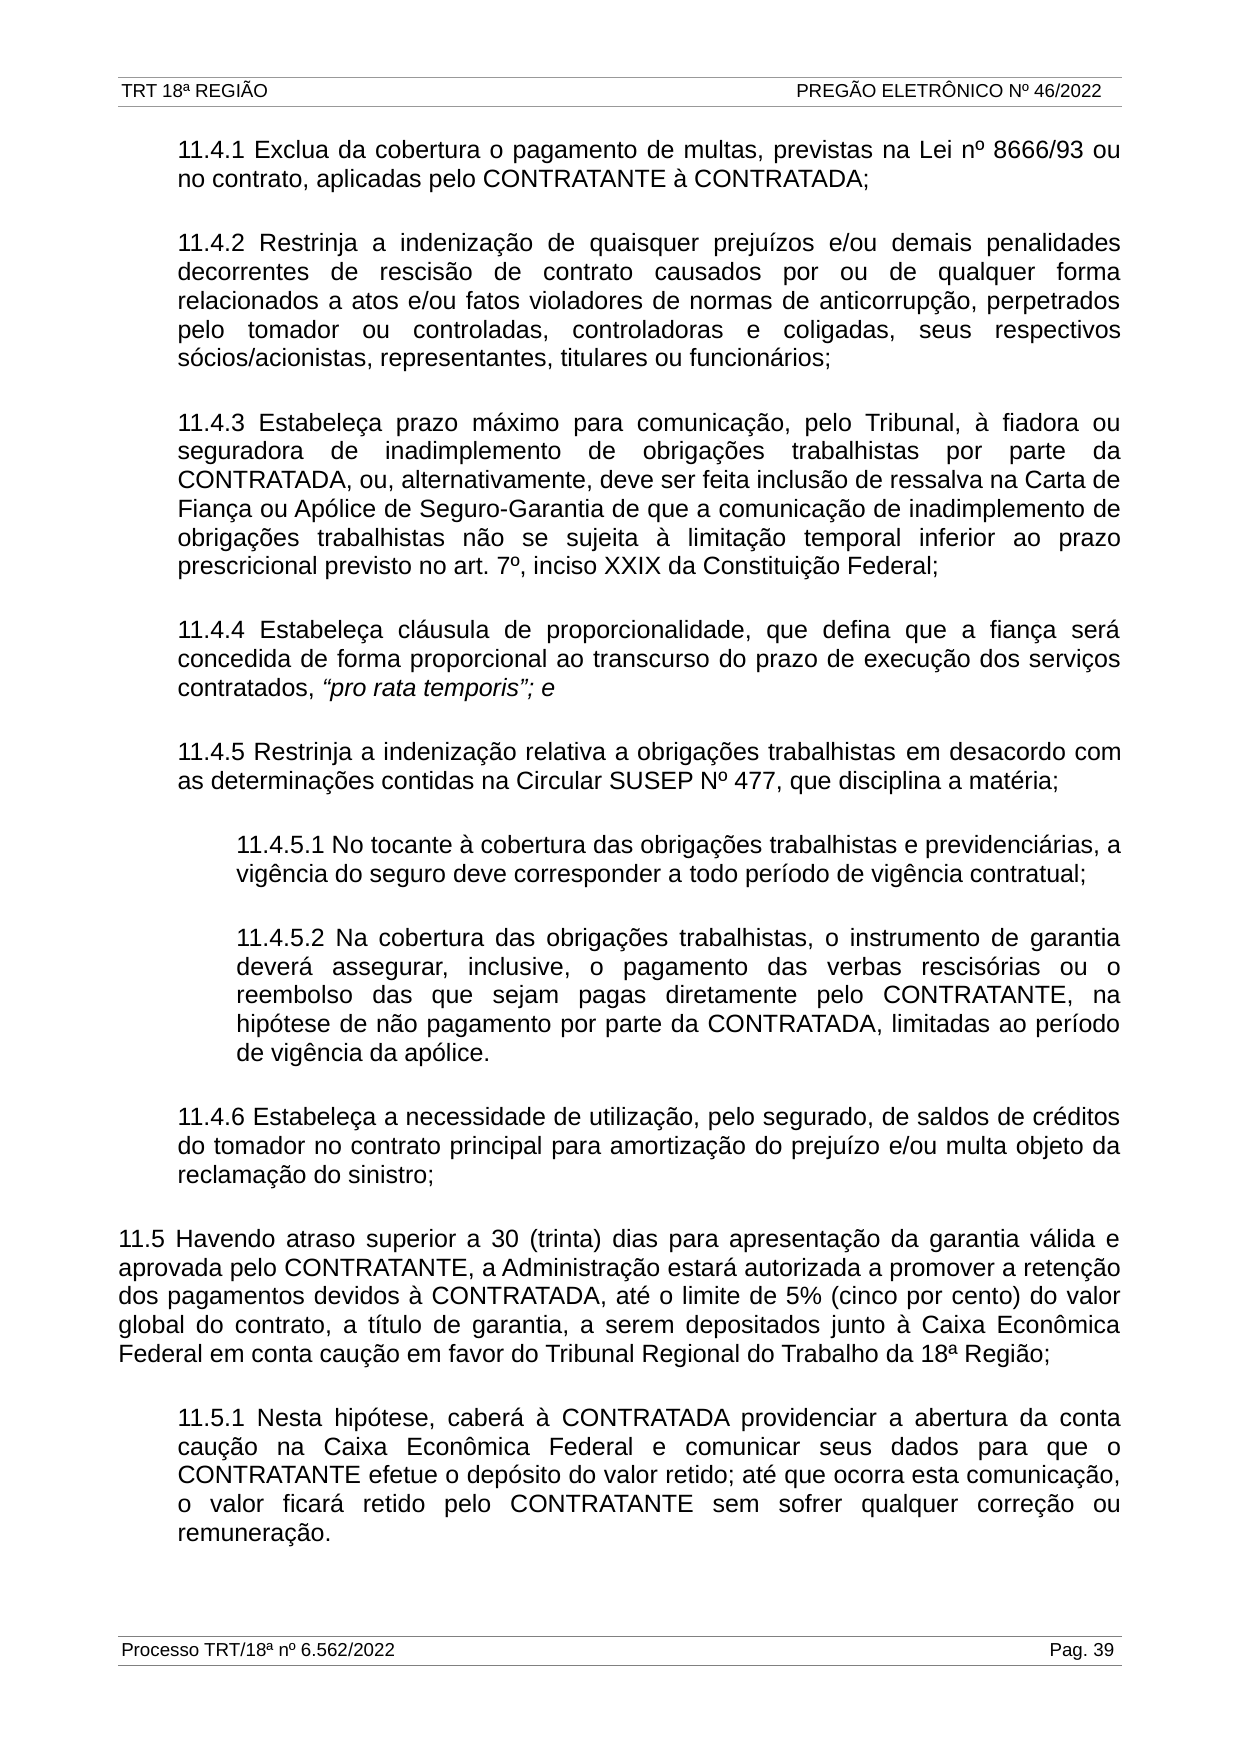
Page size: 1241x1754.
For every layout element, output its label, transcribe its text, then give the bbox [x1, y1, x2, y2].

text 11.4.3 Estabeleça prazo máximo para comunicação, pelo Tribunal, à fiadora ou seguradora de inadimplemento de obrigações trabalhistas por parte da CONTRATADA, ou, alternativamente, deve ser feita inclusão de ressalva na Carta de Fiança ou Apólice de Seguro-Garantia de que a comunicação de inadimplemento de obrigações trabalhistas não se sujeita à limitação temporal inferior ao prazo prescricional previsto no art. 7º, inciso XXIX da Constituição Federal; [177, 408, 1122, 580]
text 11.4.5 Restrinja a indenização relativa a obrigações trabalhistas em desacordo com as determinações contidas na Circular SUSEP Nº 477, que disciplina a matéria; [177, 737, 1122, 795]
text 11.5 Havendo atraso superior a 30 (trinta) dias para apresentação da garantia válida e aprovada pelo CONTRATANTE, a Administração estará autorizada a promover a retenção dos pagamentos devidos à CONTRATADA, até o limite de 5% (cinco por cento) do valor global do contrato, a título de garantia, a serem depositados junto à Caixa Econômica Federal em conta caução em favor do Tribunal Regional do Trabalho da 18ª Região; [118, 1224, 1122, 1368]
text 11.4.6 Estabeleça a necessidade de utilização, pelo segurado, de saldos de créditos do tomador no contrato principal para amortização do prejuízo e/ou multa objeto da reclamação do sinistro; [177, 1102, 1122, 1188]
text 11.4.5.1 No tocante à cobertura das obrigações trabalhistas e previdenciárias, a vigência do seguro deve corresponder a todo período de vigência contratual; [236, 830, 1122, 888]
text 11.4.1 Exclua da cobertura o pagamento de multas, previstas na Lei nº 8666/93 ou no contrato, aplicadas pelo CONTRATANTE à CONTRATADA; [177, 136, 1122, 193]
text 11.5.1 Nesta hipótese, caberá à CONTRATADA providenciar a abertura da conta caução na Caixa Econômica Federal e comunicar seus dados para que o CONTRATANTE efetue o depósito do valor retido; até que ocorra esta comunicação, o valor ficará retido pelo CONTRATANTE sem sofrer qualquer correção ou remuneração. [177, 1403, 1122, 1547]
text 11.4.2 Restrinja a indenização de quaisquer prejuízos e/ou demais penalidades decorrentes de rescisão de contrato causados por ou de qualquer forma relacionados a atos e/ou fatos violadores de normas de anticorrupção, perpetrados pelo tomador ou controladas, controladoras e coligadas, seus respectivos sócios/acionistas, representantes, titulares ou funcionários; [177, 228, 1122, 372]
text 11.4.4 Estabeleça cláusula de proporcionalidade, que defina que a fiança será concedida de forma proporcional ao transcurso do prazo de execução dos serviços contratados, “pro rata temporis”; e [177, 616, 1122, 702]
text 11.4.5.2 Na cobertura das obrigações trabalhistas, o instrumento de garantia deverá assegurar, inclusive, o pagamento das verbas rescisórias ou o reembolso das que sejam pagas diretamente pelo CONTRATANTE, na hipótese de não pagamento por parte da CONTRATADA, limitadas ao período de vigência da apólice. [236, 923, 1122, 1067]
